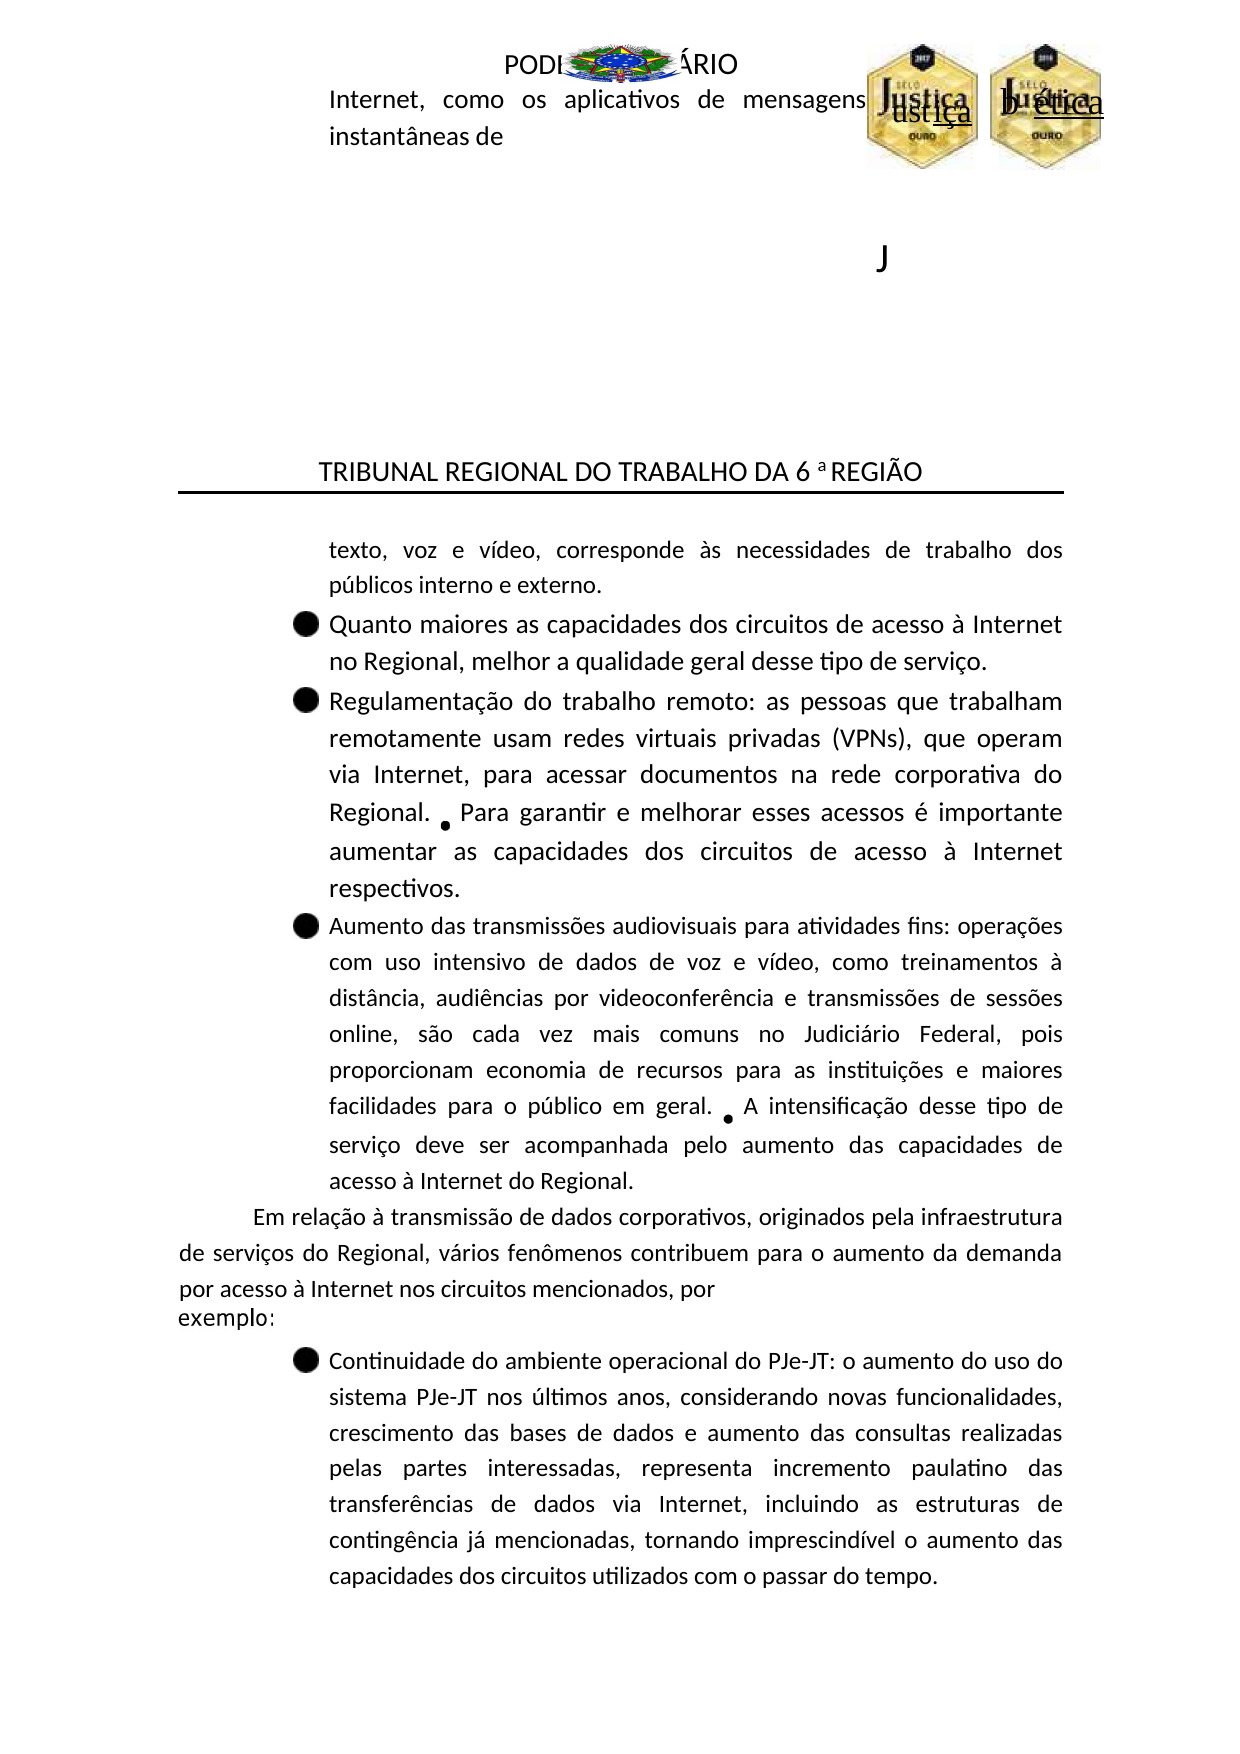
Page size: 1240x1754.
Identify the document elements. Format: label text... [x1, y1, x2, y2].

picture [990, 44, 1101, 170]
picture [1091, 105, 1098, 112]
picture [293, 611, 319, 637]
list Internet, como os aplicativos de mensagens instantâneas de [292, 83, 867, 153]
text Em relação à transmissão de dados corporativos, originados pela infraestrutura de serviços do Regional, vários fenômenos contribuem para o aumento da demanda por acesso à Internet nos circuitos mencionados, por [179, 1201, 1064, 1303]
list Regulamentação do trabalho remoto: as pessoas que trabalham remotamente usam redes virtuais privadas (VPNs), que operam via Internet, para acessar documentos na rede corporativa do Regional. Para garantir e melhorar esses acessos é importante aumentar as capacidades dos circuitos de acesso à Internet respectivos. [292, 684, 1064, 904]
list Continuidade do ambiente operacional do PJe-JT: o aumento do uso do sistema PJe-JT nos últimos anos, considerando novas funcionalidades, crescimento das bases de dados e aumento das consultas realizadas pelas partes interessadas, representa incremento paulatino das transferências de dados via Internet, incluindo as estruturas de contingência já mencionadas, tornando imprescindível o aumento das capacidades dos circuitos utilizados com o passar do tempo. [292, 1345, 1064, 1591]
list Quanto maiores as capacidades dos circuitos de acesso à Internet no Regional, melhor a qualidade geral desse tipo de serviço. [292, 608, 1064, 678]
text texto, voz e vídeo, corresponde às necessidades de trabalho dos públicos interno e externo. [328, 534, 1064, 600]
picture [293, 687, 319, 713]
subtitle TRIBUNAL REGIONAL DO TRABALHO DA 6 a REGIÃO [178, 453, 1063, 489]
picture [561, 44, 682, 83]
list Aumento das transmissões audiovisuais para atividades fins: operações com uso intensivo de dados de voz e vídeo, como treinamentos à distância, audiências por videoconferência e transmissões de sessões online, são cada vez mais comuns no Judiciário Federal, pois proporcionam economia de recursos para as instituições e maiores facilidades para o público em geral. A intensificação desse tipo de serviço deve ser acompanhada pelo aumento das capacidades de acesso à Internet do Regional. [292, 910, 1064, 1196]
picture [723, 1114, 733, 1124]
picture [293, 1347, 319, 1373]
text J [876, 163, 1064, 283]
picture [867, 44, 978, 169]
picture [440, 821, 450, 831]
picture [293, 913, 319, 939]
picture [178, 1308, 273, 1330]
